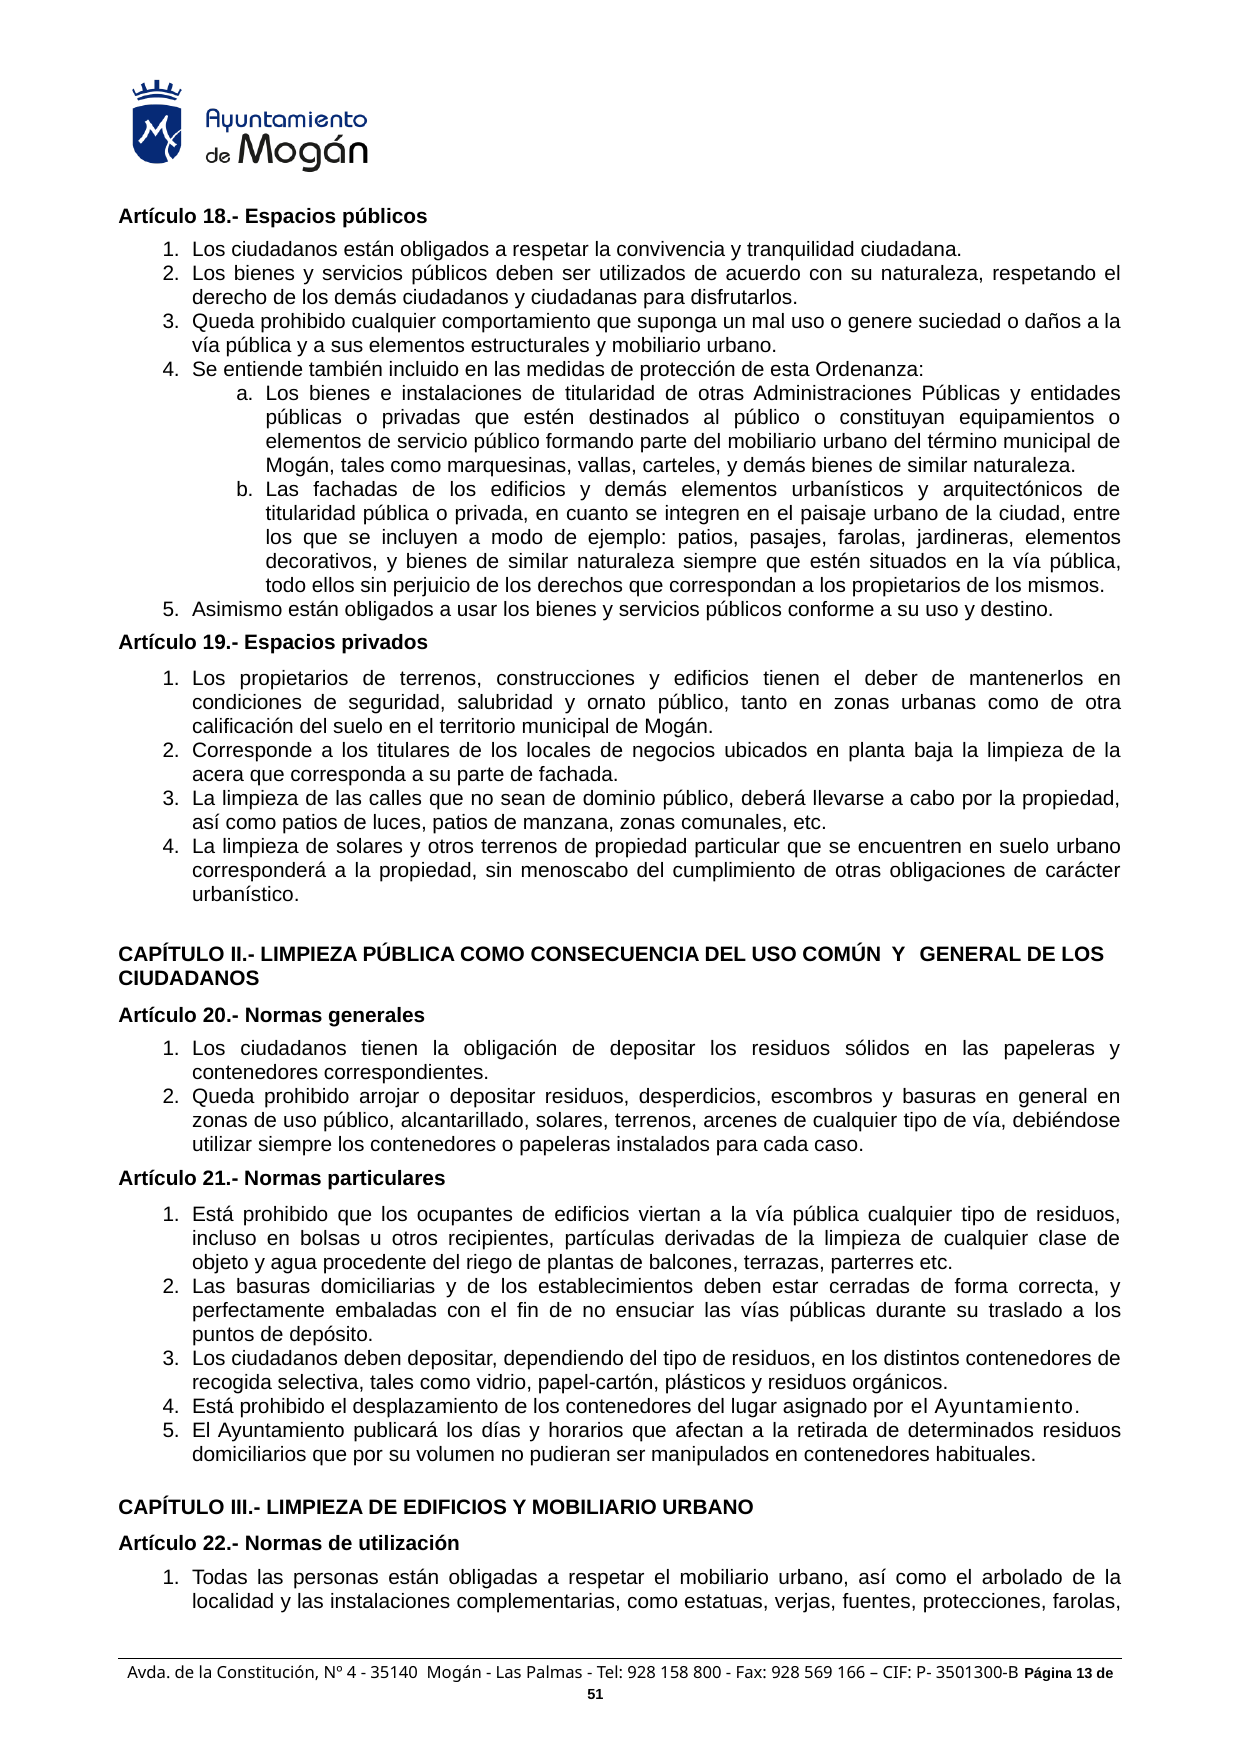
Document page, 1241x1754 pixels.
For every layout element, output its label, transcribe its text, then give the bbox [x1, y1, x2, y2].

list La limpieza de solares y otros terrenos de propiedad particular que se encuentren en suelo urbano corresponderá a la propiedad, sin menoscabo del cumplimiento de otras obligaciones de carácter urbanístico. [162, 834, 1122, 906]
subtitle CAPÍTULO III.- LIMPIEZA DE EDIFICIOS Y MOBILIARIO URBANO [118, 1494, 1122, 1518]
list Los ciudadanos tienen la obligación de depositar los residuos sólidos en las papeleras y contenedores correspondientes. [162, 1036, 1122, 1084]
subtitle Artículo 19.- Espacios privados [118, 630, 1122, 654]
list Asimismo están obligados a usar los bienes y servicios públicos conforme a su uso y destino. [162, 596, 1122, 620]
list Queda prohibido cualquier comportamiento que suponga un mal uso o genere suciedad o daños a la vía pública y a sus elementos estructurales y mobiliario urbano. [162, 309, 1122, 357]
list Queda prohibido arrojar o depositar residuos, desperdicios, escombros y basuras en general en zonas de uso público, alcantarillado, solares, terrenos, arcenes de cualquier tipo de vía, debiéndose utilizar siempre los contenedores o papeleras instalados para cada caso. [162, 1084, 1122, 1156]
list Los bienes y servicios públicos deben ser utilizados de acuerdo con su naturaleza, respetando el derecho de los demás ciudadanos y ciudadanas para disfrutarlos. [162, 261, 1122, 309]
list Corresponde a los titulares de los locales de negocios ubicados en planta baja la limpieza de la acera que corresponda a su parte de fachada. [162, 738, 1122, 786]
list Está prohibido que los ocupantes de edificios viertan a la vía pública cualquier tipo de residuos, incluso en bolsas u otros recipientes, partículas derivadas de la limpieza de cualquier clase de objeto y agua procedente del riego de plantas de balcones, terrazas, parterres etc. [162, 1202, 1122, 1274]
list Está prohibido el desplazamiento de los contenedores del lugar asignado por el Ayuntamiento. [162, 1393, 1122, 1417]
text Artículo 22.- Normas de utilización [118, 1531, 1122, 1555]
list Todas las personas están obligadas a respetar el mobiliario urbano, así como el arbolado de la localidad y las instalaciones complementarias, como estatuas, verjas, fuentes, protecciones, farolas, [162, 1564, 1122, 1612]
list Los bienes e instalaciones de titularidad de otras Administraciones Públicas y entidades públicas o privadas que estén destinados al público o constituyan equipamientos o elementos de servicio público formando parte del mobiliario urbano del término municipal de Mogán, tales como marquesinas, vallas, carteles, y demás bienes de similar naturaleza. [236, 381, 1122, 477]
list El Ayuntamiento publicará los días y horarios que afectan a la retirada de determinados residuos domiciliarios que por su volumen no pudieran ser manipulados en contenedores habituales. [162, 1417, 1122, 1465]
list La limpieza de las calles que no sean de dominio público, deberá llevarse a cabo por la propiedad, así como patios de luces, patios de manzana, zonas comunales, etc. [162, 786, 1122, 834]
text Artículo 18.- Espacios públicos [118, 203, 1122, 227]
list Los ciudadanos deben depositar, dependiendo del tipo de residuos, en los distintos contenedores de recogida selectiva, tales como vidrio, papel-cartón, plásticos y residuos orgánicos. [162, 1346, 1122, 1393]
picture [117, 58, 385, 190]
list Las basuras domiciliarias y de los establecimientos deben estar cerradas de forma correcta, y perfectamente embaladas con el fin de no ensuciar las vías públicas durante su traslado a los puntos de depósito. [162, 1274, 1122, 1346]
list Los ciudadanos están obligados a respetar la convivencia y tranquilidad ciudadana. [162, 237, 1122, 261]
list Las fachadas de los edificios y demás elementos urbanísticos y arquitectónicos de titularidad pública o privada, en cuanto se integren en el paisaje urbano de la ciudad, entre los que se incluyen a modo de ejemplo: patios, pasajes, farolas, jardineras, elementos decorativos, y bienes de similar naturaleza siempre que estén situados en la vía pública, todo ellos sin perjuicio de los derechos que correspondan a los propietarios de los mismos. [236, 477, 1122, 596]
subtitle CAPÍTULO II.- LIMPIEZA PÚBLICA COMO CONSECUENCIA DEL USO COMÚN Y GENERAL DE LOS CIUDADANOS [118, 942, 1122, 990]
text Artículo 20.- Normas generales [118, 1003, 1122, 1027]
subtitle Artículo 21.- Normas particulares [118, 1165, 1122, 1189]
list Los propietarios de terrenos, construcciones y edificios tienen el deber de mantenerlos en condiciones de seguridad, salubridad y ornato público, tanto en zonas urbanas como de otra calificación del suelo en el territorio municipal de Mogán. [162, 666, 1122, 738]
list Se entiende también incluido en las medidas de protección de esta Ordenanza: [162, 357, 1122, 381]
